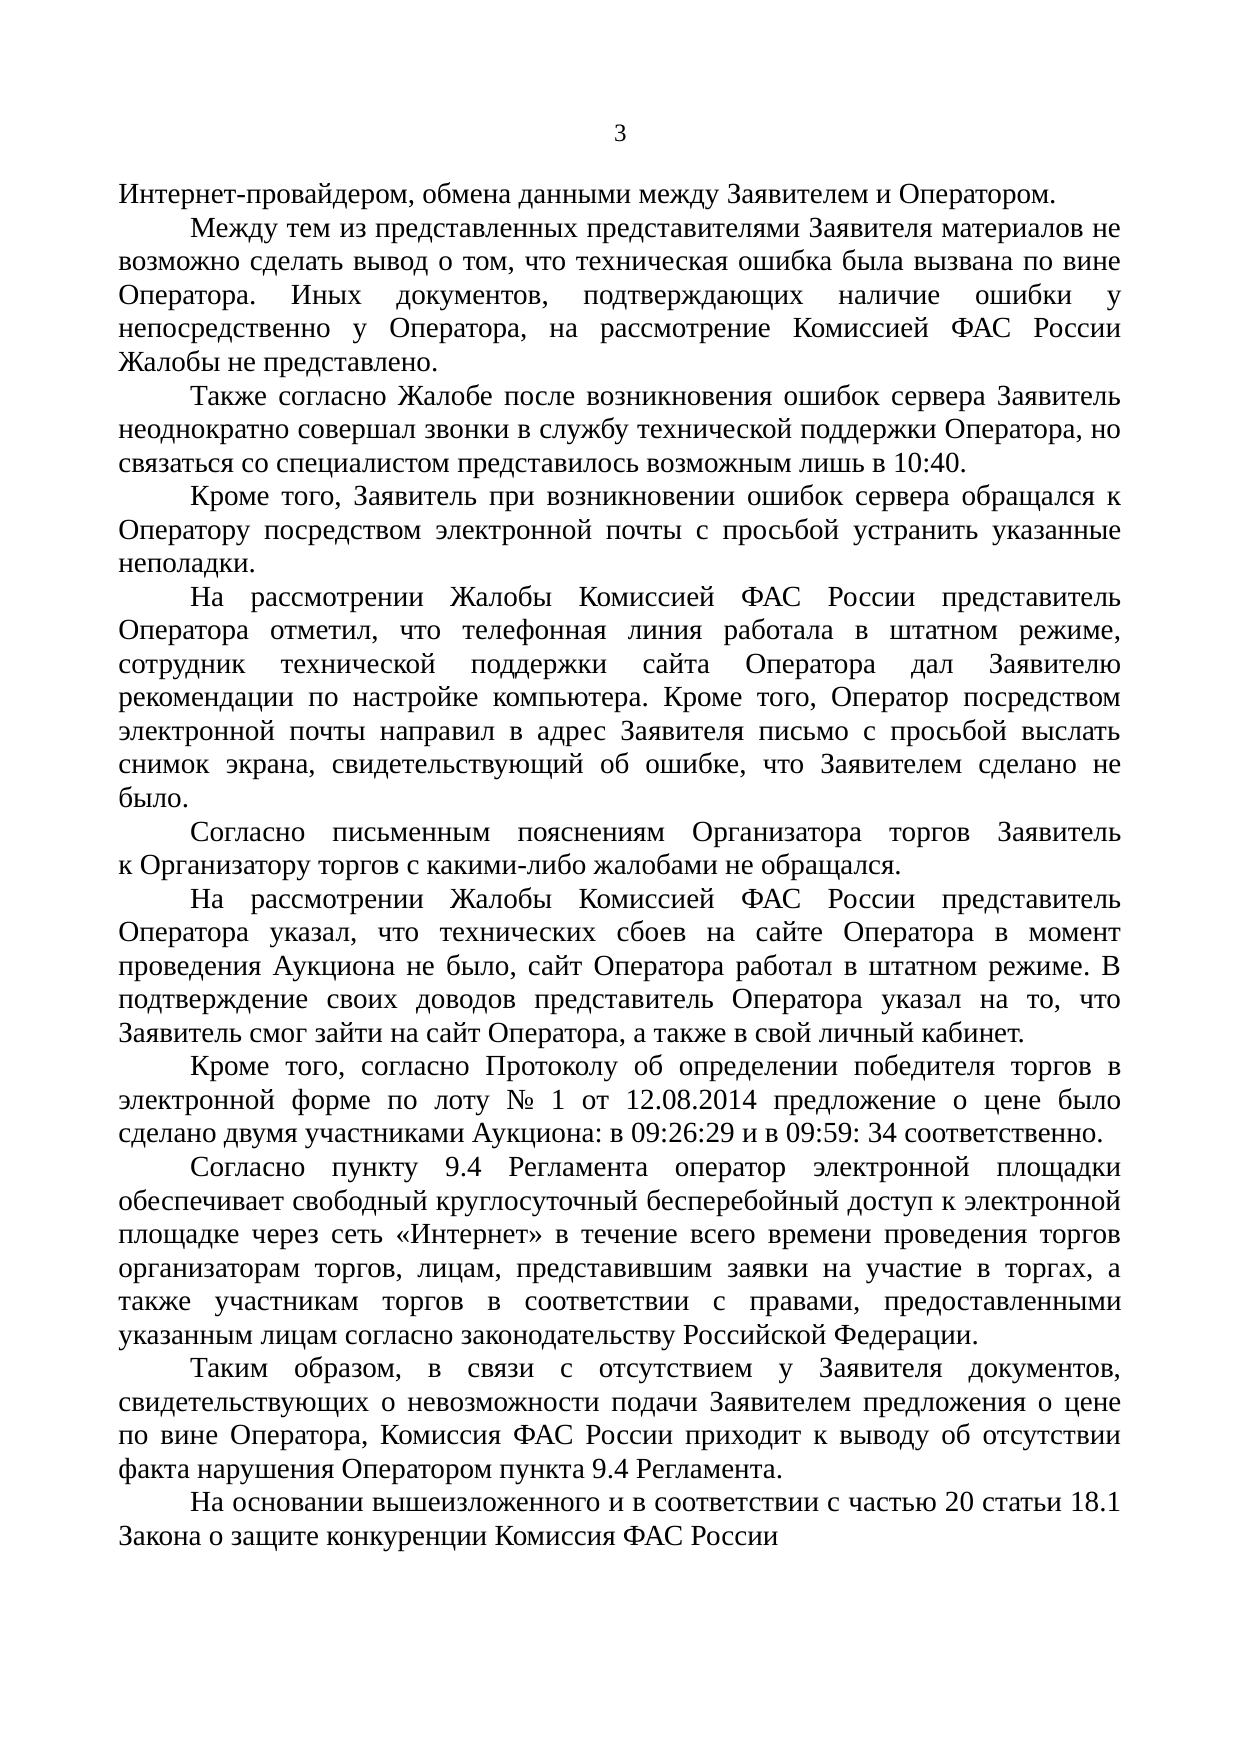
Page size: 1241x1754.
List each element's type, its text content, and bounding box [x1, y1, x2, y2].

text Согласно письменным пояснениям Организатора торгов Заявитель к Организатору торгов с какими-либо жалобами не обращался. [118, 814, 1122, 881]
text Также согласно Жалобе после возникновения ошибок сервера Заявитель неоднократно совершал звонки в службу технической поддержки Оператора, но связаться со специалистом представилось возможным лишь в 10:40. [118, 378, 1122, 478]
text На рассмотрении Жалобы Комиссией ФАС России представитель Оператора отметил, что телефонная линия работала в штатном режиме, сотрудник технической поддержки сайта Оператора дал Заявителю рекомендации по настройке компьютера. Кроме того, Оператор посредством электронной почты направил в адрес Заявителя письмо с просьбой выслать снимок экрана, свидетельствующий об ошибке, что Заявителем сделано не было. [118, 579, 1122, 814]
text Кроме того, Заявитель при возникновении ошибок сервера обращался к Оператору посредством электронной почты с просьбой устранить указанные неполадки. [118, 478, 1122, 579]
text Согласно пункту 9.4 Регламента оператор электронной площадки обеспечивает свободный круглосуточный бесперебойный доступ к электронной площадке через сеть «Интернет» в течение всего времени проведения торгов организаторам торгов, лицам, представившим заявки на участие в торгах, а также участникам торгов в соответствии с правами, предоставленными указанным лицам согласно законодательству Российской Федерации. [118, 1149, 1122, 1350]
text Таким образом, в связи с отсутствием у Заявителя документов, свидетельствующих о невозможности подачи Заявителем предложения о цене по вине Оператора, Комиссия ФАС России приходит к выводу об отсутствии факта нарушения Оператором пункта 9.4 Регламента. [118, 1350, 1122, 1484]
text Кроме того, согласно Протоколу об определении победителя торгов в электронной форме по лоту № 1 от 12.08.2014 предложение о цене было сделано двумя участниками Аукциона: в 09:26:29 и в 09:59: 34 соответственно. [118, 1048, 1122, 1149]
text На основании вышеизложенного и в соответствии с частью 20 статьи 18.1 Закона о защите конкуренции Комиссия ФАС России [118, 1484, 1122, 1552]
text Между тем из представленных представителями Заявителя материалов не возможно сделать вывод о том, что техническая ошибка была вызвана по вине Оператора. Иных документов, подтверждающих наличие ошибки у непосредственно у Оператора, на рассмотрение Комиссией ФАС России Жалобы не представлено. [118, 210, 1122, 378]
text На рассмотрении Жалобы Комиссией ФАС России представитель Оператора указал, что технических сбоев на сайте Оператора в момент проведения Аукциона не было, сайт Оператора работал в штатном режиме. В подтверждение своих доводов представитель Оператора указал на то, что Заявитель смог зайти на сайт Оператора, а также в свой личный кабинет. [118, 881, 1122, 1048]
text Интернет-провайдером, обмена данными между Заявителем и Оператором. [118, 176, 1122, 210]
